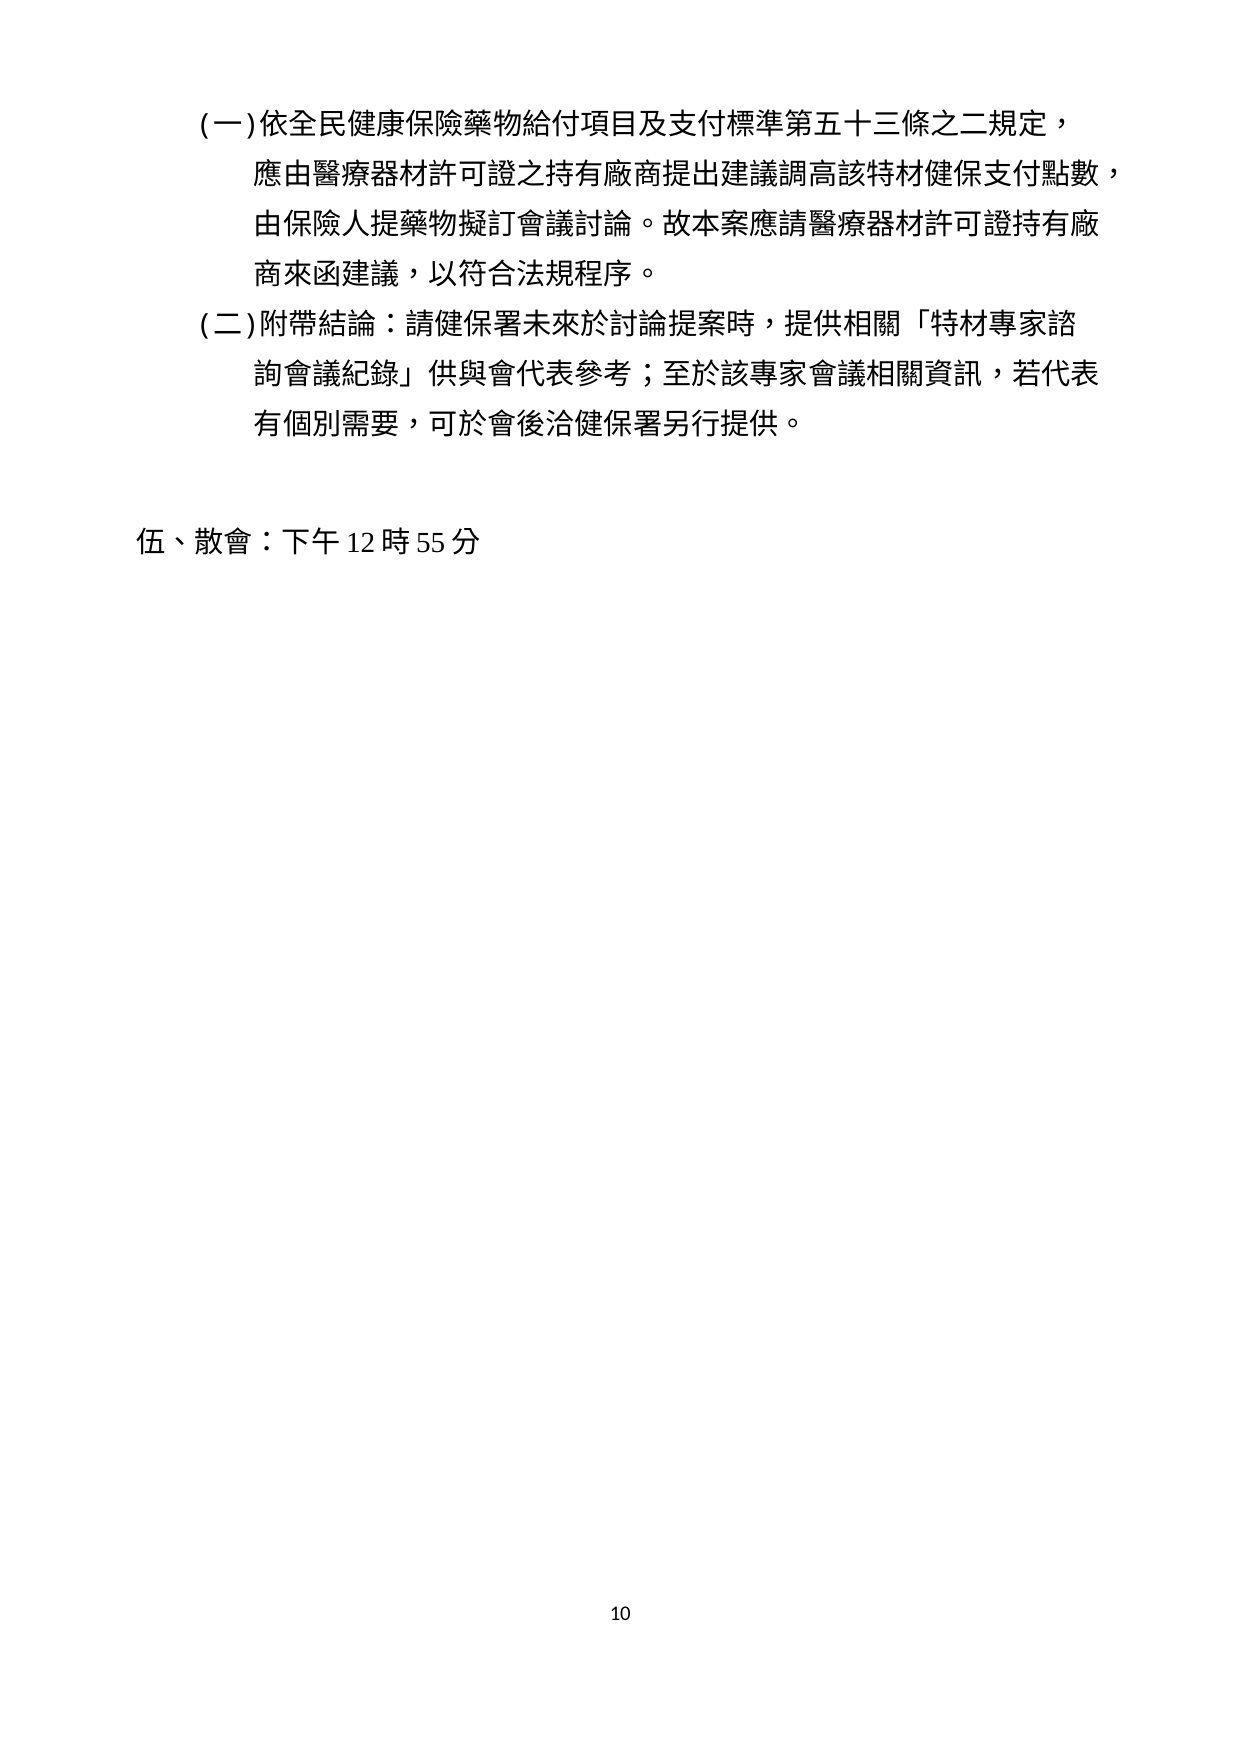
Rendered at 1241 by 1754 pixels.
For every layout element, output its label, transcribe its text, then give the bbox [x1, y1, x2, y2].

text (一)依全民健康保險藥物給付項目及支付標準第五十三條之二規定，應由醫療器材許可證之持有廠商提出建議調高該特材健保支付點數，由保險人提藥物擬訂會議討論。故本案應請醫療器材許可證持有廠商來函建議，以符合法規程序。 [195, 94, 1104, 294]
text (二)附帶結論：請健保署未來於討論提案時，提供相關「特材專家諮詢會議紀錄」供與會代表參考；至於該專家會議相關資訊，若代表有個別需要，可於會後洽健保署另行提供。 [195, 294, 1104, 444]
text 伍、散會：下午12時55分 [136, 513, 1104, 563]
